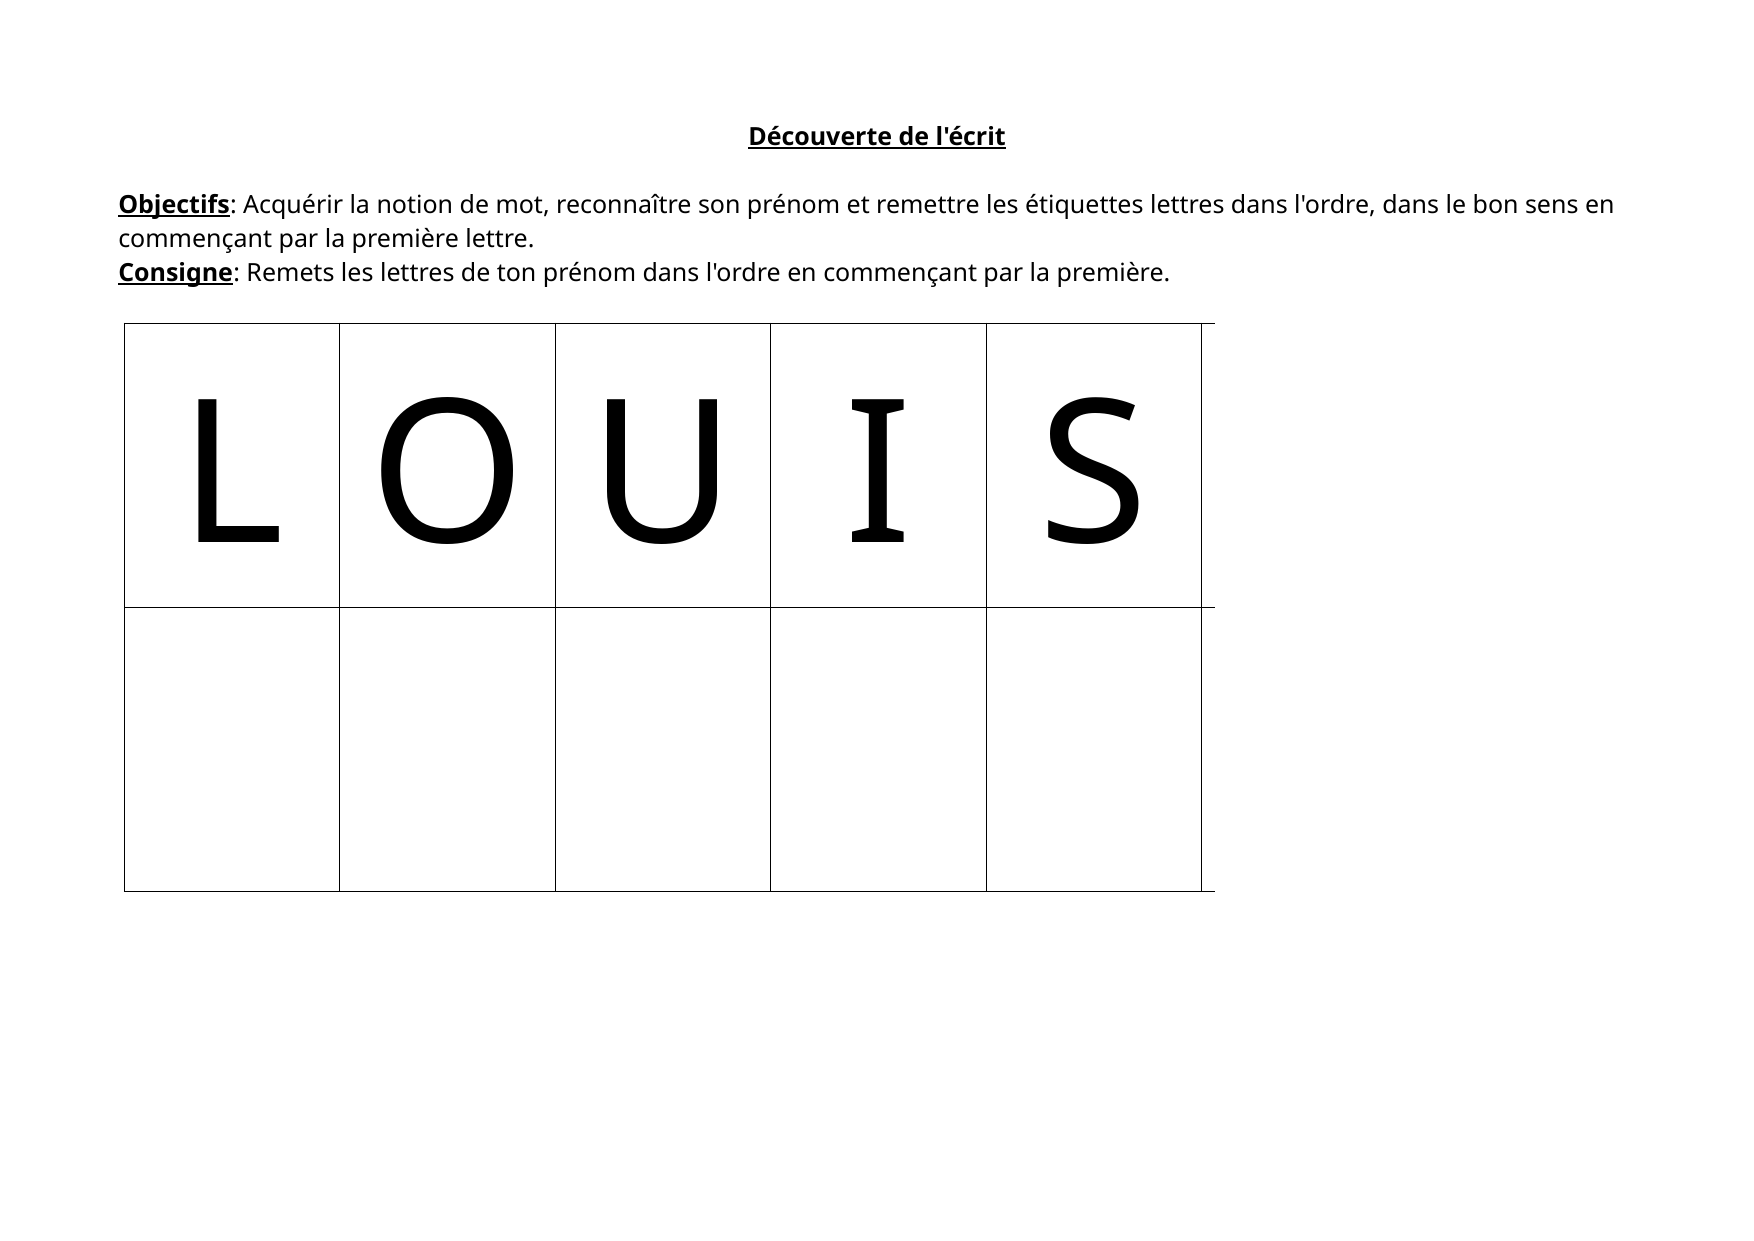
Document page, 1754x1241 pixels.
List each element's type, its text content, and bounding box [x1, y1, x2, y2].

text Découverte de l'écrit [118, 118, 1636, 152]
table_header [1202, 324, 1215, 607]
table_header O [340, 324, 555, 607]
table_cell [771, 608, 986, 891]
table_header S [987, 324, 1201, 607]
table_header L [125, 324, 339, 607]
table_cell [987, 608, 1201, 891]
text Objectifs: Acquérir la notion de mot, reconnaître son prénom et remettre les étiquettes lettres dans l'ordre, dans le bon sens en commençant par la première lettre. [118, 186, 1636, 254]
text Consigne: Remets les lettres de ton prénom dans l'ordre en commençant par la première. [118, 254, 1636, 288]
table_cell [556, 608, 770, 891]
table_cell [1202, 608, 1215, 891]
table_header I [771, 324, 986, 607]
table_cell [125, 608, 339, 891]
table_header U [556, 324, 770, 607]
table_cell [340, 608, 555, 891]
